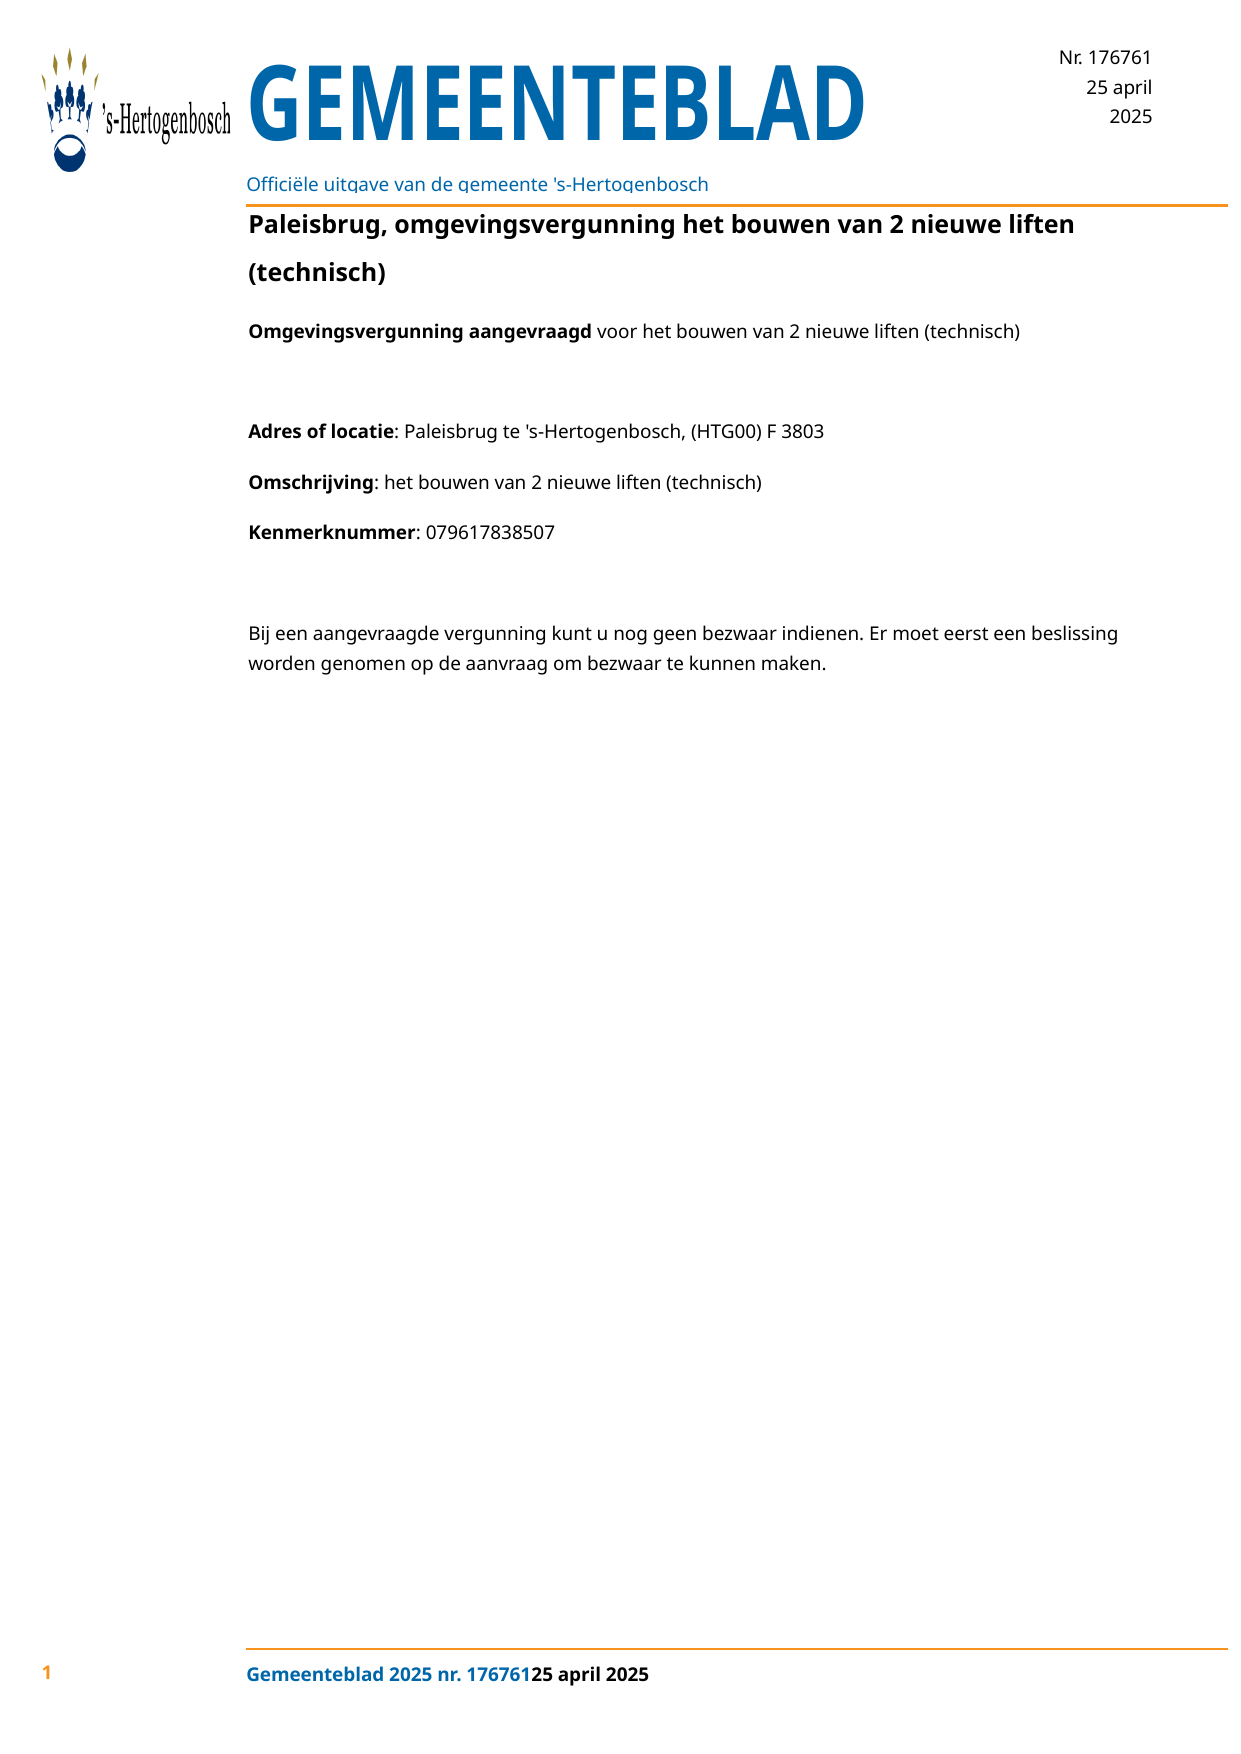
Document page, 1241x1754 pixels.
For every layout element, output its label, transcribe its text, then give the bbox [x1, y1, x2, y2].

text Omgevingsvergunning aangevraagd voor het bouwen van 2 nieuwe liften (technisch) [248, 318, 1152, 344]
text Omschrijving: het bouwen van 2 nieuwe liften (technisch) [248, 469, 1152, 495]
text Bij een aangevraagde vergunning kunt u nog geen bezwaar indienen. Er moet eerst een beslissing worden genomen op de aanvraag om bezwaar te kunnen maken. [248, 620, 1152, 676]
text Adres of locatie: Paleisbrug te 's-Hertogenbosch, (HTG00) F 3803 [248, 419, 1152, 444]
picture [41, 47, 231, 172]
text Paleisbrug, omgevingsvergunning het bouwen van 2 nieuwe liften (technisch) [248, 207, 1152, 288]
text Kenmerknummer: 079617838507 [248, 519, 1152, 545]
